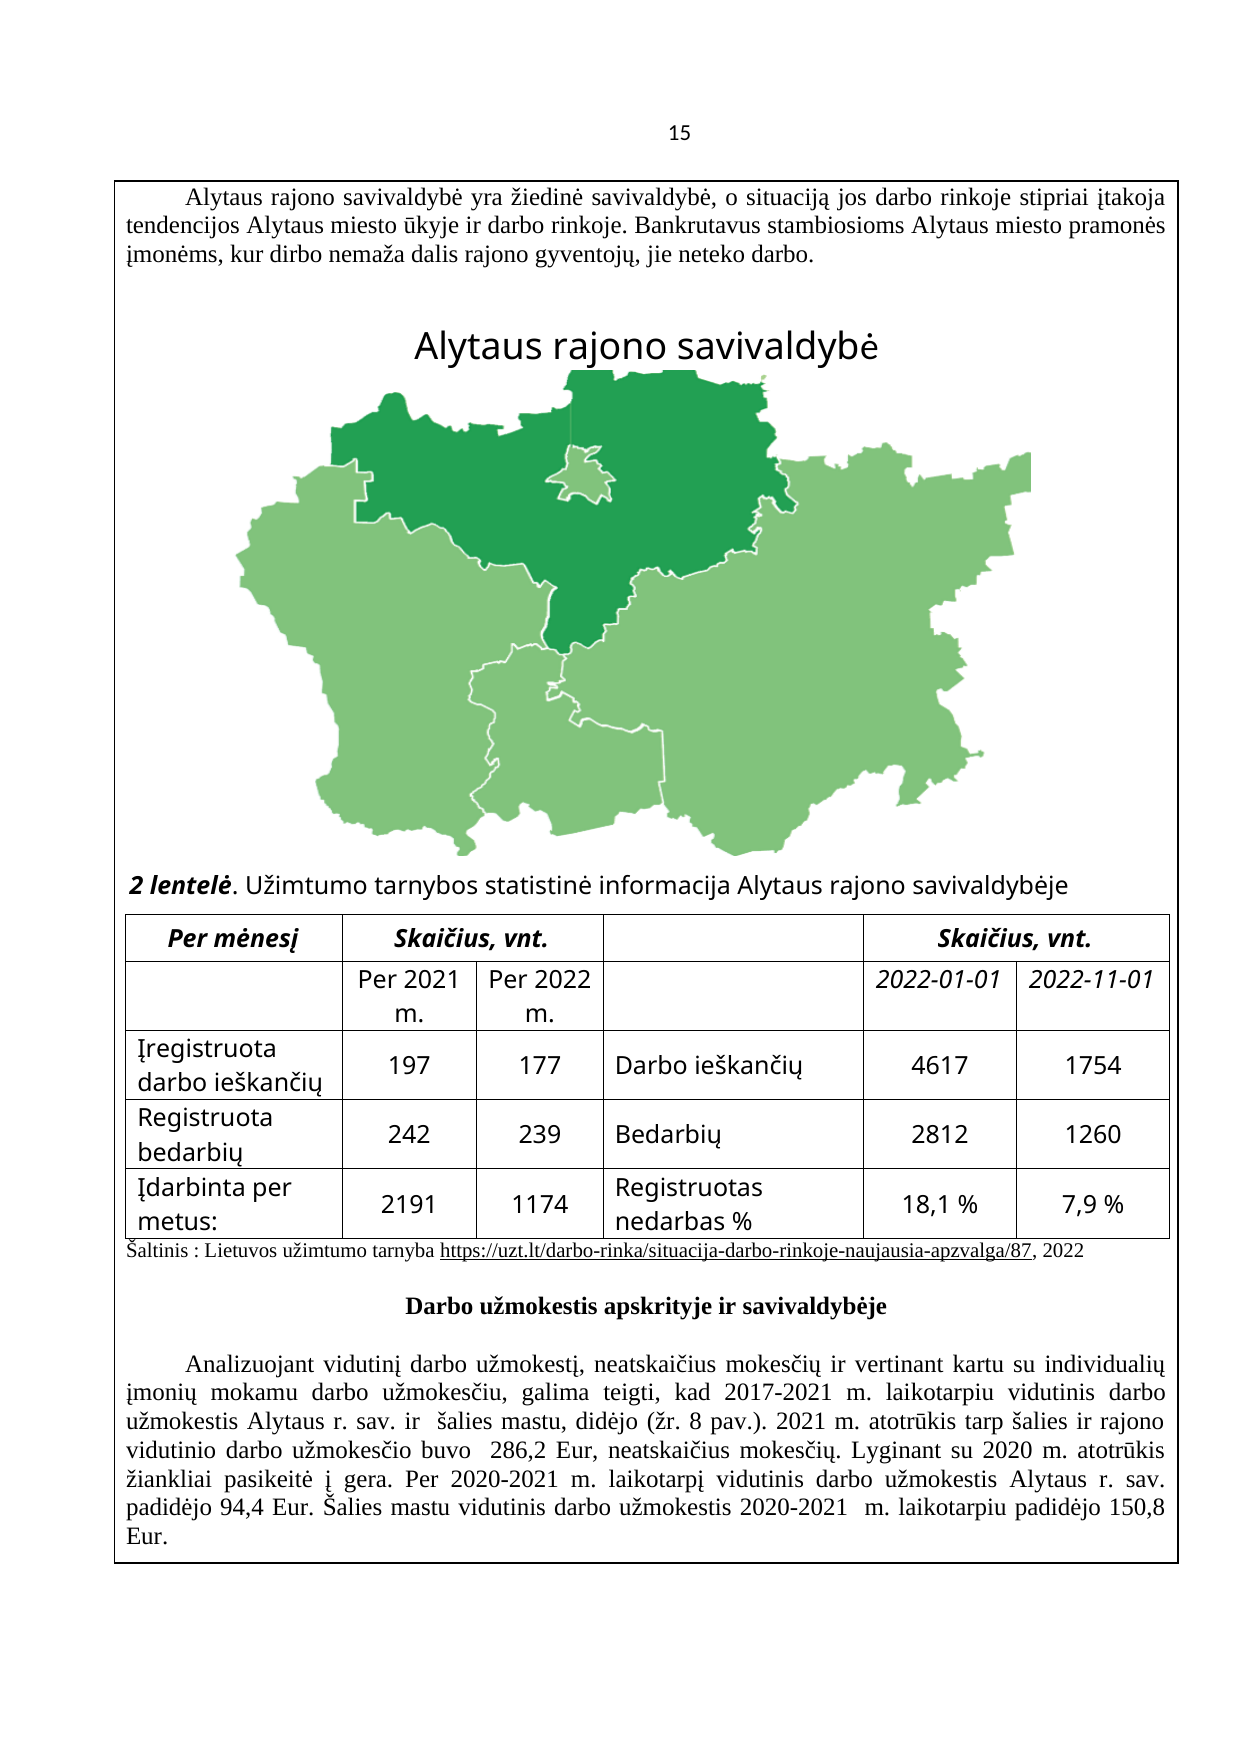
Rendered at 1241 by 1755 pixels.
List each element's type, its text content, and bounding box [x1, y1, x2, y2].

table_cell 1260 [1017, 1100, 1169, 1168]
table_cell 2022-01-01 [864, 962, 1016, 1030]
table_cell [604, 962, 863, 1030]
table_cell Įregistruota darbo ieškančių [126, 1031, 342, 1099]
table_cell 2812 [864, 1100, 1016, 1168]
table_cell 4617 [864, 1031, 1016, 1099]
table_cell 1754 [1017, 1031, 1169, 1099]
table_cell 18,1 % [864, 1169, 1016, 1237]
table_cell 239 [477, 1100, 603, 1168]
table_cell Bedarbių [604, 1100, 863, 1168]
table_header Skaičius, vnt. [864, 915, 1169, 961]
table_cell 2022-11-01 [1017, 962, 1169, 1030]
table_header [604, 915, 863, 961]
table_cell [1179, 180, 1183, 1562]
table_cell 7,9 % [1017, 1169, 1169, 1237]
table_cell Per 2021 m. [343, 962, 476, 1030]
table_cell Registruotas nedarbas % [604, 1169, 863, 1237]
table_cell Registruota bedarbių [126, 1100, 342, 1168]
table_cell [126, 962, 342, 1030]
table_cell 177 [477, 1031, 603, 1099]
table_cell 2191 [343, 1169, 476, 1237]
table_cell Įdarbinta per metus: [126, 1169, 342, 1237]
table_cell 242 [343, 1100, 476, 1168]
table_cell Per 2022 m. [477, 962, 603, 1030]
table_cell 1174 [477, 1169, 603, 1237]
table_cell Darbo ieškančių [604, 1031, 863, 1099]
table_cell 7 pav. Registruotų bedarbių ir darbingo amžiaus gyventojų santykis 2013–2021 metais, proc. Šaltinis: Lietuvos statistikos departamentas, 2022 Nedarbo lygis – tai bedarbių ir darbingo amžiaus gyventojų santykis. Alytaus rajone 2021 metais nedarbas sudarė 13,4 procento, kai šalies vidurkis – 13,0 procento. Didelę įtaką padarė visame pasaulyje susiklosčius padėčiai, Covid-19 pandemija ir karas Ukrainoje. Pandemija sukėlė pasaulinę ekonominę krizę. Alytaus rajono savivaldybė yra žiedinė savivaldybė, o situaciją jos darbo rinkoje stipriai įtakoja tendencijos Alytaus miesto ūkyje ir darbo rinkoje. Bankrutavus stambiosioms Alytaus miesto pramonės įmonėms, kur dirbo nemaža dalis rajono gyventojų, jie neteko darbo. Alytaus rajono savivaldybė 2 lentelė. Užimtumo tarnybos statistinė informacija Alytaus rajono savivaldybėje Šaltinis : Lietuvos užimtumo tarnyba https://uzt.lt/darbo-rinka/situacija-darbo-rinkoje-naujausia-apzvalga/87, 2022 Darbo užmokestis apskrityje ir savivaldybėje Analizuojant vidutinį darbo užmokestį, neatskaičius mokesčių ir vertinant kartu su individualių įmonių mokamu darbo užmokesčiu, galima teigti, kad 2017-2021 m. laikotarpiu vidutinis darbo užmokestis Alytaus r. sav. ir šalies mastu, didėjo (žr. 8 pav.). 2021 m. atotrūkis tarp šalies ir rajono vidutinio darbo užmokesčio buvo 286,2 Eur, neatskaičius mokesčių. Lyginant su 2020 m. atotrūkis žiankliai pasikeitė į gera. Per 2020-2021 m. laikotarpį vidutinis darbo užmokestis Alytaus r. sav. padidėjo 94,4 Eur. Šalies mastu vidutinis darbo užmokestis 2020-2021 m. laikotarpiu padidėjo 150,8 Eur. 8 pav. Vidutinis darbo užmokestis Alytaus r. sav. (mėnesinis, bruto), Eur, lyginant šalies mastu ir išskiriant Alytaus r. sav. pagal lytį Šaltinis: Lietuvos statistikos departamentas, 2022 Lyginant vidutinį bruto darbo užmokestį Alytaus r. sav. pagal lytį 2017-2021 m. laikotarpiu, galima teigti, kad skirtumas tarp vidutinio darbo užmokesčio yra moterų naudai. Didžiausias atotrūkis tarp vyrų ir moterų atlyginimo buvo 2021 m., jis siekė 49,8 Eur – vyrų vidutinis atlyginimas siekė 1270,0 Eur, o moterų – 1319,8 Eur. Analizuojant vidutinį darbo užmokestį Alytaus apskrities savivaldybėse 2013-2021 metų laikotarpiu galima teigti, kad didžiausias vidutinis darbo užmokestis, per visą analizuojamą laikotarpį, yra Alytaus miesto savivaldybėje, kur 2021 m. siekė 1368,4 Eur (žr. 9 pav.). 2021 m. Alytaus rajono savivaldybėje vidutinis darbo užmokestis, lyginant su Alytaus miesto savivaldybe, buvo mažesnis 75,20 Eur ir siekė 1293,2 Eur. Trečias pagal dydį Alytaus apskrityje darbo užmokestis, neatskaičius mokesčių, buvo Druskininkų sav., kur 2021 m. siekė 1178,7 Eur. Už Alytaus r. sav. darbo užmokestis mažesnis 114,5 Eur. Ketvirtasis pagal didumą darbo užmokestis 2020 m. buvo Varėnos r. sav., kur siekė 1137,7 Eur ir nuo Alytaus r. sav. atsiliko 155,5 Eur. Mažiausias darbo užmokestis, neatskaičius mokesčių, Alytaus apskrityje 2021 m. buvo Lazdijų r. sav., kur siekė 1134,8 Eur, ir nuo Alytaus r. sav. atsiliko 158,4 Eur. 9 pav. Vidutinis mėnesinis bruto darbo užmokestis Alytaus regiono savivaldybėse, Eur Šaltinis: Lietuvos statistikos departamentas, 2022 Nepaisant darbo užmokesčio Lietuvoje augimo, jis išlieka 2–3 kartus mažesnis nei vidutiniškai ES. Tai lemia žemas darbo našumas, vienos mažiausių ES vienetinės darbo sąnaudos, žemas kainų lygis. Socialinė apsauga Siekiant sudaryti sąlygas asmeniui (šeimai) ugdyti ir stiprinti gebėjimus ir galimybes savarankiškai spręsti savo socialines problemas, palaikyti socialinius ryšius su visuomene, taip pat padėti įveikti socialinę atskirtį, savivaldybė vykdo valstybines (valstybės perduotas savivaldybėms) ir savarankiškąsias savivaldybės socialinės paramos funkcijas: skiriant ir mokant įvairias socialines išmokas bei organizuojant socialinių paslaugų teikimą. 2022 m. socialinei paramai skirta 12,6 mln. Eur. Socialinės išmokos. 2022 metais išmokėta 10,4 mln. Eur įvairių socialinių išmokų 10800 asmenims. Daugiausia lėšų skirta išmokoms vaikams (5,4 mln. Eur) ir tikslinių kompensacijų išmokų gavėjams (2,1 mln. Eur). Vienkartinė piniginė parama. 2022 metais iš savivaldybės biudžeto lėšų 644 tūkst. Eur skirta šeimoms, dėl įvairių priežasčių (gaisro, stichinės nelaimės, ligos ir pan.) patekusioms į sunkią materialinę padėtį. Piniginė parama, atsižvelgiant į savivaldybės ir seniūnijų Piniginės socialinės paramos teikimo komisijų siūlymus, suteikta 2689 šeimoms (asmenims). Buvo remiami ir gerai besimokantys rajono studentai bei mokiniai. 2022 m. paramą gavo 28 aukštosiose bei profesinėse mokyklose besimokantys jaunuoliai. Iš viso studentams ir mokiniams išmokėta 19,2 tūkst. Eur. Socialinės paslaugos. 2022 m. socialinės paslaugos suteiktos 4747 asmenims, išlaidos siekė 2,2 mln. Eur. Daugiausia lėšų (1,2 mln. Eur) panaudota senyvo amžiaus asmenų ir neįgaliųjų ilgalaikei (trumpalaikei) socialinei globai stacionariose socialinės globos įstaigose, t. y. Miroslavo globos namuose, Pivašiūnų globos namuose, Rumbonių parapijos grupinio gyvenimo namuose, kitų savivaldybių ar valstybės globos namuose finansuoti. Šiose įstaigose 2022 m. gyveno ir gavo socialinės globos paslaugas 149 asmenys. 157 senyvo amžiaus asmenims bei neįgaliesiems buvo teikiamos socialinės priežiūros paslaugos (pagalba į namus), 29 neįgaliesiems – integrali pagalba (dienos socialinė globa ir slauga asmens namuose), 7 neįgaliems asmenims buvo suteikta dienos socialinė globa, 76 – socialinė priežiūra institucijoje, 12 neįgaliųjų gavo asmeninio asistento pagalbą asmens namuose. Išlaidos šioms paslaugoms 78 tūkst. Eur. 3 lentelė . Duomenys apie suteiktas socialines paslaugas 2022 metais 41 rajono žmonių su negalia pasinaudojo specialaus transporto paslaugomis. Jie buvo vežami į gydymo, reabilitacijos įstaigas, kultūros renginius. Alytaus rajone vykdoma Būsto pritaikymo žmonėms su negalia programa. 2022 m. būstai pritaikyti 8 rajone gyvenantiems neįgaliesiems, iš jų 1 vaikui su sunkia negalia. Šiam tikslui skirta 72,0 tūkst. Eur (43,2 tūkst. Eur iš valstybės biudžeto ir 28,8 tūkst. Eur iš savivaldybės biudžetų lėšų). Neįgalieji, turintys specialiųjų poreikių, buvo aprūpinti techninės pagalbos priemonėmis. 2022 m. tokia pagalba buvo suteikta 30 asmenų. Šeimoms, patyrusioms socialinę riziką, teikiamos socialinės priežiūros paslaugos. 2022 m. socialinės paslaugos suteiktos 148 šeimoms. Įgyvendindama Europos pagalbos labiausiai skurstantiems asmenims fondo nuostatas, savivaldybės administracija organizavo maisto produktų ir higienos prekių išdalijimą labiausiai nepasiturintiems asmenims. Paramą maisto produktais ir higienos prekėmis gavo 3370 rajono gyventojai Savivaldybės administracija vykdė socialinės reabilitacijos paslaugų neįgaliesiems bendruomenėje projektų (toliau – projektai) administravimo funkciją. 2022 metais savivaldybės administracija organizavo projektų vertinimą bei atranką, skyrė lėšų ir finansavo projektus, kontroliavo projektų įgyvendinimą. Finansuoti 3 projektai, projektams įgyvendinti skirta 54,1 tūkst. Eur (45,1 tūkst. Eur valstybės biudžeto lėšos, 9,0 tūkst. Eur savivaldybės biudžeto lėšos). Nuo 2023 m. sausio 1 d. socialinės reabilitacijos paslauga tapo socialinės priežiūros paslauga, ją teikti lapkričio mėnesį akreditavosi 3 organizacijos. 2022 m. Alytaus rajono savivaldybės biudžeto lėšomis organizuotos asmeninės higienos ir priežiūros (dušo, skalbimo) paslaugos. Šias paslaugas rajono gyventojams teikė 12 vietos bendruomenių, paslaugomis pasinaudojo 514 asmenų, neturinčių galimybių savo namuose naudotis dušu ir (ar) skalbykle. Šiam tikslui panaudota 13,9 tūkst. Eur savivaldybės biudžeto lėšų (žr. 3 lentelė). Sveikatos apsauga Siekiant užtikrinti kokybišką Alytaus rajono savivaldybės gyventojų asmens ir visuomenės sveikatos priežiūrą, sveikatos politikos įgyvendinimas vykdomas savivaldybės lygiu. Siekiama efektyviai formuoti sveikatos priežiūros sistemą, gerinant sveikatos priežiūros paslaugų praeinamumą, kokybę ir pacientų saugą, tikslingai paskirstant lėšas asmens ir visuomenės sveikatos priežiūrai, siekiant mažinti sveikatos netolygumus rajone. Pagrindiniai tikslai – gyventojų sveikatos stiprinimas, mirtingumo mažinimas, gyvenimo kokybės gerinimas ir sveikatos santykių teisumas. Visi gyventojai turi teisę siekti kuo aukštesnio savo sveikatos lygio, tiesiogiai įtakojančio ne tik individo, bet ir artimos aplinkos ir net valstybės gerbuvį. Be galo svarbu mažinti išvengiamo mirtingumo (mirtingumą, nulemtą ligų ar būklių, kurių galima išvengti) mąstus, taikant žinomas ir efektyvias prevencines, diagnostikos ir / ar gydymo priemones, kurios kasmet tobulėja. Gydytojų skaičius – vienas iš rodiklių, apibūdinančių asmens sveikatos paslaugų prieinamumą ir jų pasiskirstymą visoje šalyje. Viešoji įstaiga Alytaus rajono savivaldybės pirminės sveikatos priežiūros centras (toliau – PSPC) yra Lietuvos nacionalinės sveikatos sistemos iš valstybės ar savivaldybės turto ir lėšų įsteigta Alytaus rajono savivaldybės viešoji sveikatos priežiūros ne pelno siekianti įstaiga. Pagrindinis įstaigos veiklos tikslas – gerinti Lietuvos gyventojų sveikatą, siekiant sumažinti gyventojų sergamumą, mirtingumą, kokybiškai teikti medicinos paslaugas. Pagrindiniai įstaigos veiklos uždaviniai – organizuoti ir teikti nespecializuotas ir specializuotas kvalifikuotas pirminės sveikatos priežiūros ambulatorines ir stacionarines paslaugas Alytaus miesto ir rajono gyventojams. Šios paslaugos teikiamos įstaigoje ir pacientų namuose. Esant reikalui, asmens sveikatos priežiūros paslaugos teikiamos visos Respublikos gyventojams, užsieniečiams, asmenims be pilietybės. Pirminio lygio asmens sveikatos priežiūros paslaugos prieinamos visiems asmenims ir yra orientuotos į asmens sveikatos profilaktiką ir sveikatos stiprinimą, sveikatos problemų sprendimą. Šio lygio specialistai rūpinasi ne tik gydymu, bet ir sveikatos išsaugojimu bei gerinimu, ligų profilaktika, stebi lėtinių ligų būklę, nukreipia pas reikalingą specialistą. Visuomenės sveikatos priežiūros funkcijas vykdo viena biudžetinė įstaiga – ARS Visuomenės sveikatos biuras. Kitos sveikatos priežiūros programos ir paslaugos Visuomenės sveikatos rėmimo specialioji programa. Viena iš savivaldybės savarankiškųjų funkcijų – savivaldybės visuomenės sveikatos specialiosios rėmimo programos rengimas ir įgyvendinimas. Priklausomybių mažinimo programa. Dažna socialinių problemų priežastis – gyventojų priklausomybės. Atsižvelgiant į tai, ARS yra įgyvendinama socialinę riziką patiriantiems asmenims orientuota priklausomybių mažinimo programa, kurios pagrindinis tikslas – padidinti ARS gyventojų galimybes gydytis nuo priklausomybės ligų. Programa įgyvendinama bendradarbiaujant medikams, socialiniams darbuotojams, bendruomenių nariams, programos dalyviams bei jų šeimos nariams; siejant su šia programa, kelioms dešimtims programos dalyvių pavyko pasiekti teigiamų pokyčių jų gyvenime (aktyvumas darbo rinkoje, pagerintos buities sąlygos, nekeliami vaikų priežiūros apribojimo klausimai ir pan.). Užtikrinant kokybiškas ir gyventojams prieinamas sveikatos priežiūros paslaugas savivaldybėje taip pat buvo vykdomos triukšmo prevencijos priemonės, maudyklų stebėsena, koordinuojamas tarpinstitucinis bendradarbiavimas, aktyviai dalyvaujama skleidžiant tikslinę informaciją savivaldybės gyventojams tiek asmens, tiek ir visuomenės sveikatos apsaugos srityse. Kultūra Siekiama gerinti gyventojų informacinį, kultūrinį aptarnavimą, išsaugoti ir plačiau panaudoti regiono kultūrinį savitumą, užtikrinant kultūros įstaigų veiklą, ugdyti visuomenės kultūrinį, pilietinį bei visuomeninį aktyvumą, formuoti ir įgyvendinti savivaldybės kultūros politiką bei atlikti visus veiksmus, susijusius su savivaldybės teigiamo įvaizdžio formavimu. Kultūros projektų finansavimui 2022 m. skirta 100 000 Eur (svarbiausiems bei tradiciniams rajono renginiams, valstybinėms kalendorinėms datoms pažymėti, dalyvavimui konkursuose ir t.t.). Įgarsinti 159 rajono renginiai. Naudota savivaldybės mobili garso ir šviesos technika, mobili scena – 26 renginiuose. Paminėtina aktyvi Alytaus rajono savivaldybės kultūros centro veikla organizuojant šventės, renginiai. Parodos, tautodailininkų. Amatininkų parodos – mugės. Alytaus rajono savivaldybės kultūros centro veikla 2022 m. Alytaus rajono savivaldybės kultūros centro lėšos 2022 m. Alytaus rajone suorganizuoti ir įgyvendinti Alytaus rajoną reprezentuojantys renginiai: „Simno kermošius“, „Lietuvos Katalikų bažnyčios Kronikai -50“ Simne, „Sekminės – bendruomeniškumo šventė“ Butrimonyse, Joninės Dauguose, Simne, Pivašiūnuose, „Nemunaičiui – 635. Joninių šventė“ Nemunaityje, Valstybės ( Lietuvos karaliaus Mindaugo karūnavimo) dienos iškilmė Dauguose, Oninių (šviežios duonelės) šventė Punioje, „Takelis veda vėl namo“ Eičiūnuose, „Kaip gyveni, kaimyne“ Krokialaukyje, „Taip dainavo mūs senoliai“ Luksnėnuose, pramogų vakaras „Žolinė Pivašiūnuose“„,Skambėk širdy, nenustok“ Alovėje, Miroslavo seniūnijos šventė „Širdim tave apkabinsiu“, nominacijų vakaras „Alytaus rajono metų geriausieji-2022“ Simne, Kalėdinių eglučių įžiebimo šventės Alytaus rajono seniūnijose. Meno mėgėjų kolektyvų skatinimui: šokių studijos „Gojelis“ dalyvavimui tarptautiniame festivalyje-konkurse „ADRIATIC ZADAR OPEN 2022“. [115, 182, 1177, 1562]
table_header Per mėnesį [126, 915, 342, 961]
table_cell 197 [343, 1031, 476, 1099]
table_header Skaičius, vnt. [343, 915, 603, 961]
